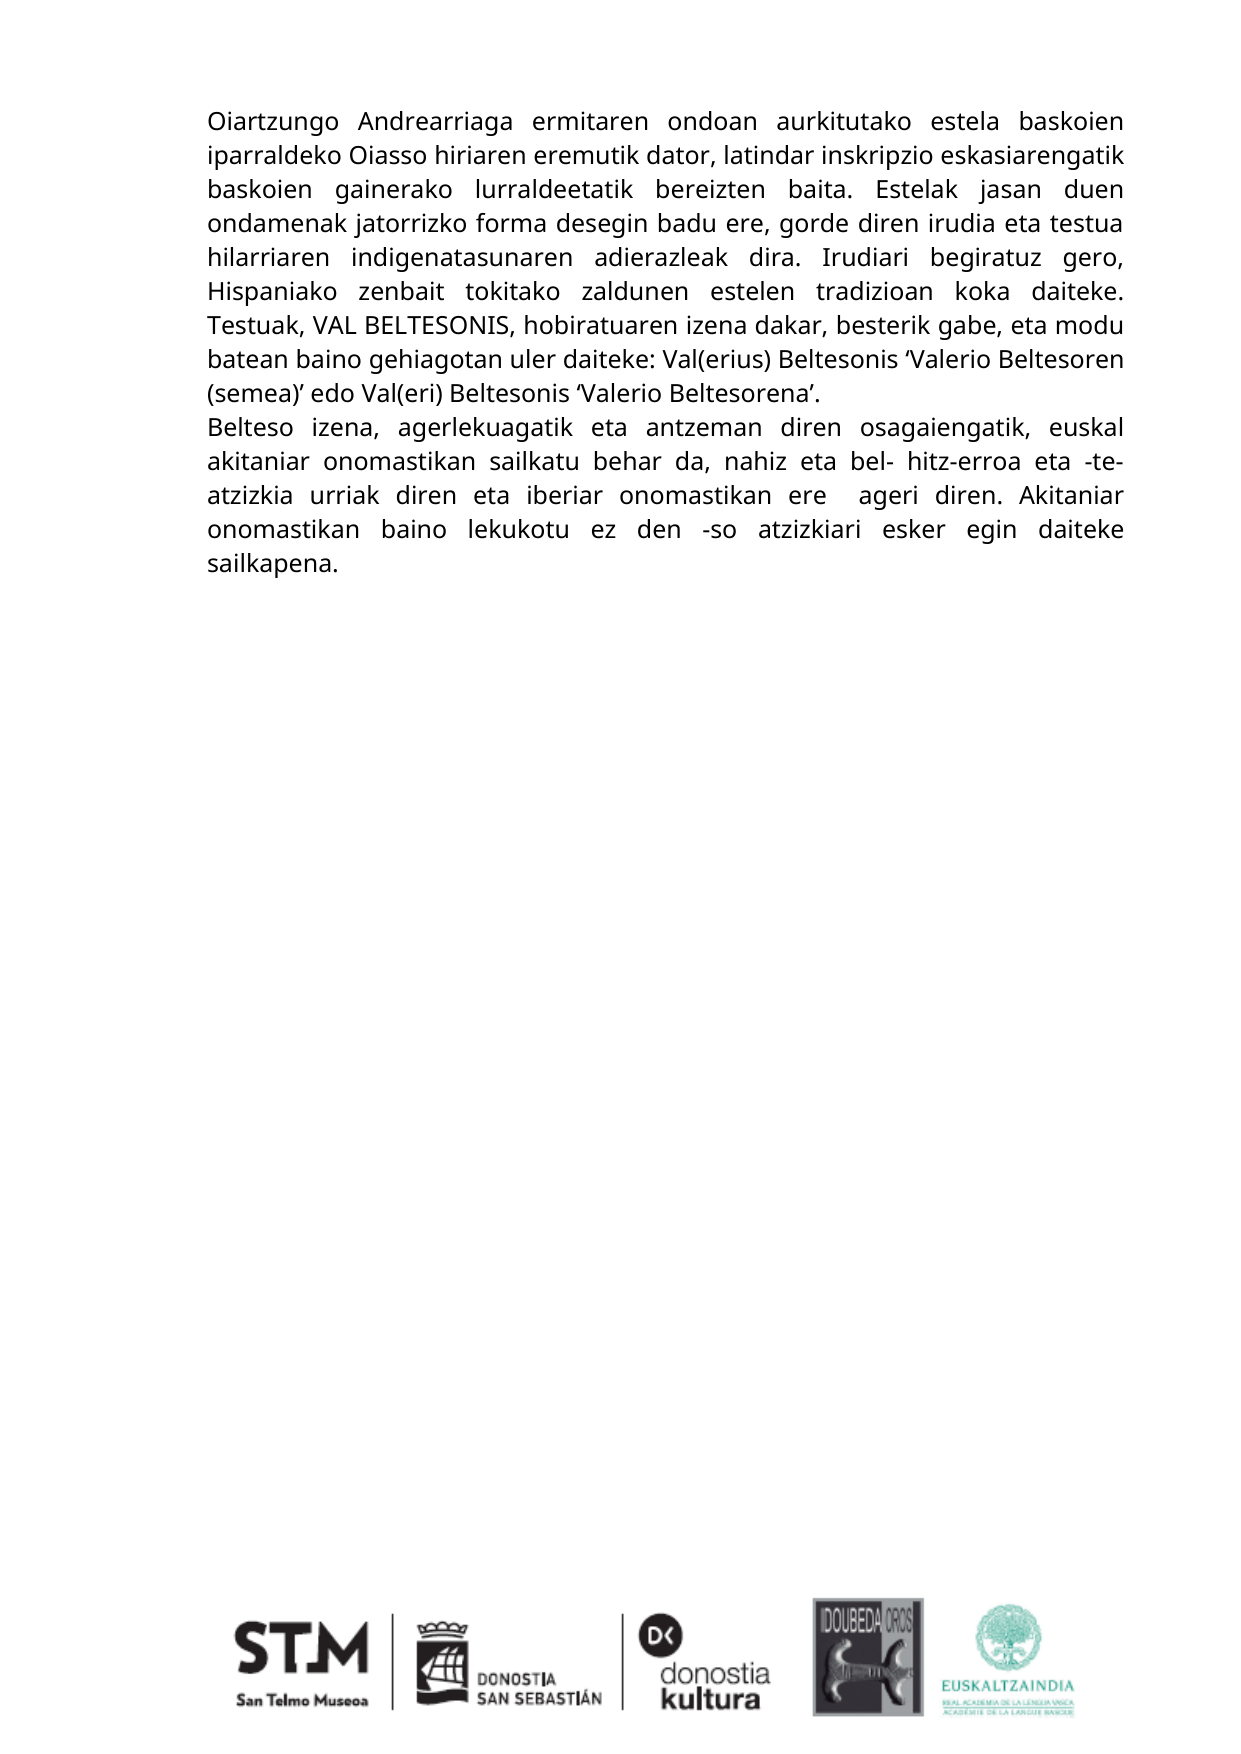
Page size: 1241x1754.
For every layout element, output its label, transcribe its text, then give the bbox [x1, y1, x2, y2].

text Belteso izena, agerlekuagatik eta antzeman diren osagaiengatik, euskal akitaniar onomastikan sailkatu behar da, nahiz eta bel- hitz-erroa eta -te- atzizkia urriak diren eta iberiar onomastikan ere ageri diren. Akitaniar onomastikan baino lekukotu ez den -so atzizkiari esker egin daiteke sailkapena. [207, 410, 1125, 580]
text Oiartzungo Andrearriaga ermitaren ondoan aurkitutako estela baskoien iparraldeko Oiasso hiriaren eremutik dator, latindar inskripzio eskasiarengatik baskoien gainerako lurraldeetatik bereizten baita. Estelak jasan duen ondamenak jatorrizko forma desegin badu ere, gorde diren irudia eta testua hilarriaren indigenatasunaren adierazleak dira. Irudiari begiratuz gero, Hispaniako zenbait tokitako zaldunen estelen tradizioan koka daiteke. Testuak, VAL BELTESONIS, hobiratuaren izena dakar, besterik gabe, eta modu batean baino gehiagotan uler daiteke: Val(erius) Beltesonis ‘Valerio Beltesoren (semea)’ edo Val(eri) Beltesonis ‘Valerio Beltesorena’. [207, 103, 1125, 410]
picture [220, 1582, 1101, 1734]
